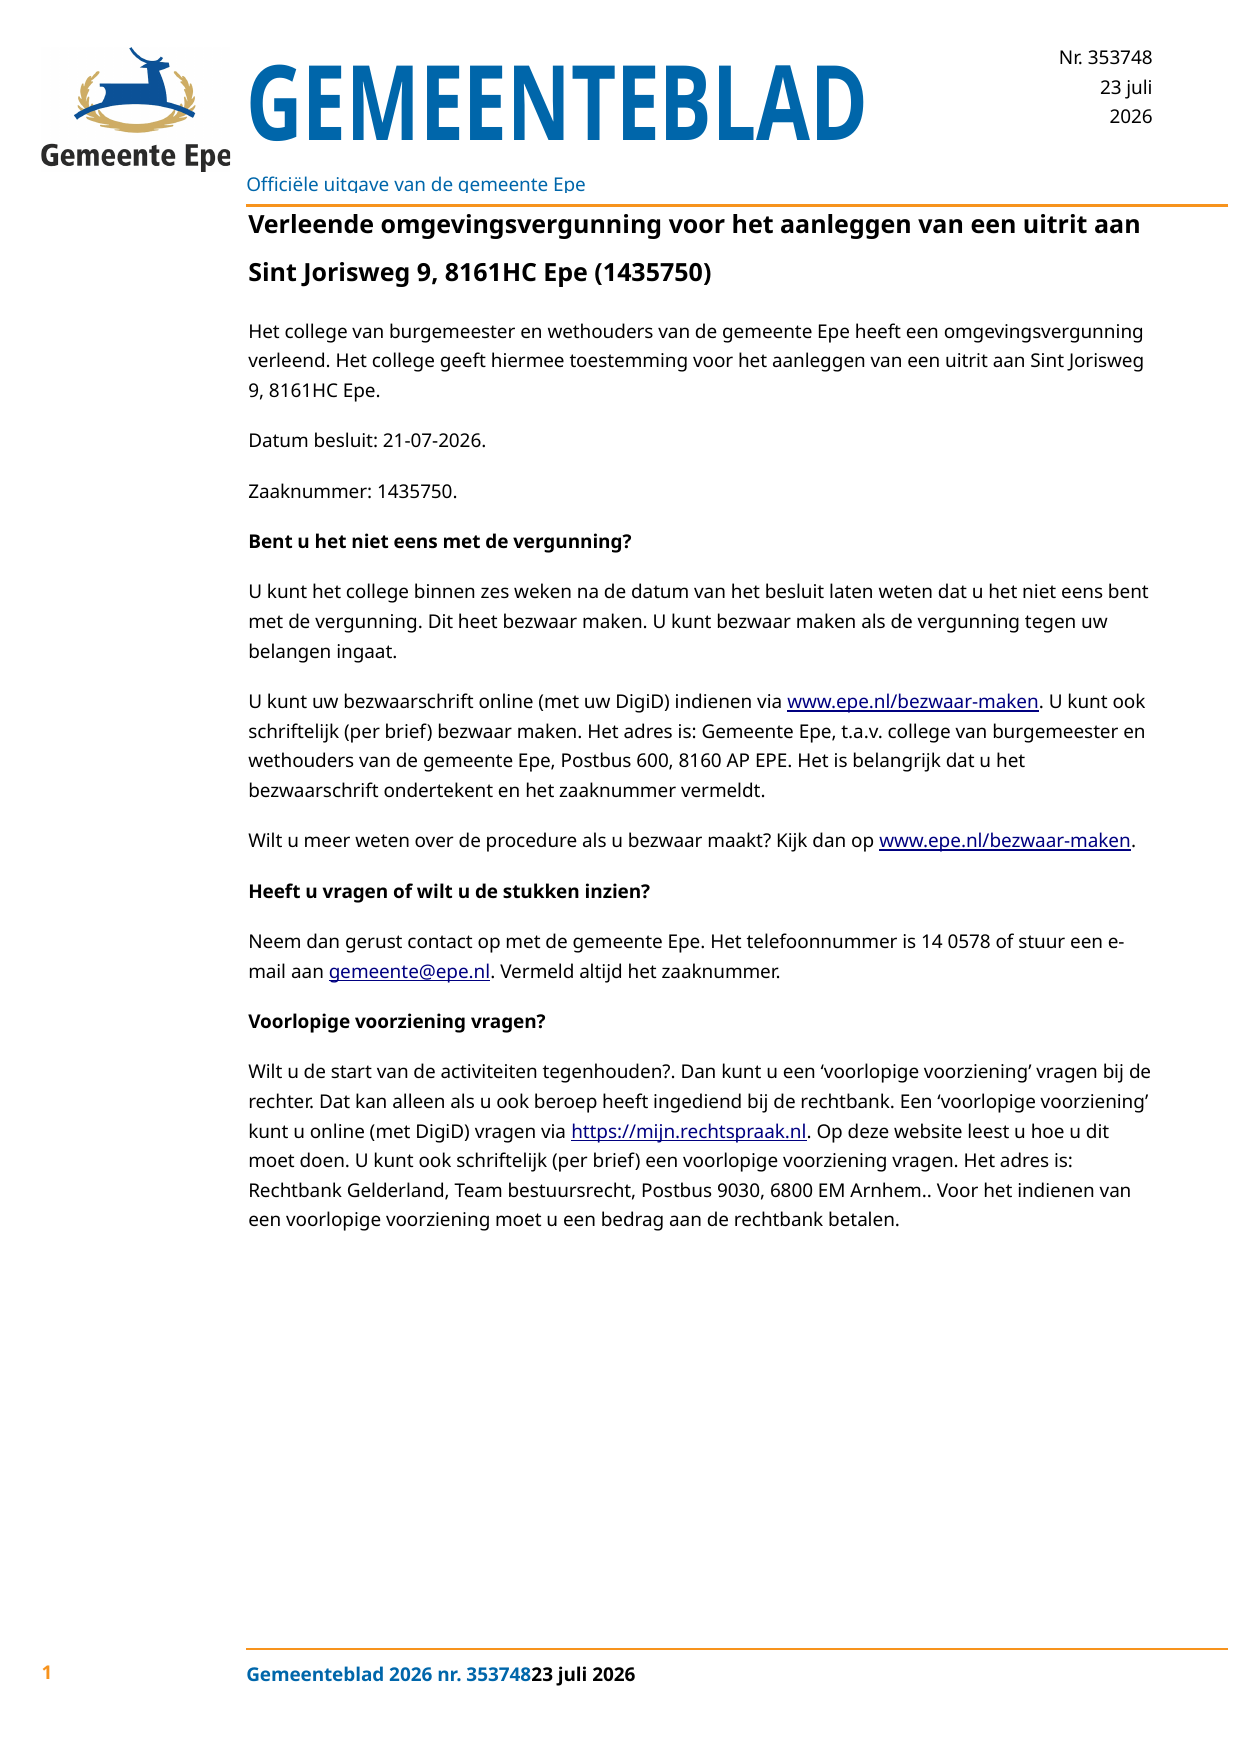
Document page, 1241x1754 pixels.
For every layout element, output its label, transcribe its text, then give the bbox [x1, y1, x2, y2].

text Het college van burgemeester en wethouders van de gemeente Epe heeft een omgevingsvergunning verleend. Het college geeft hiermee toestemming voor het aanleggen van een uitrit aan Sint Jorisweg 9, 8161HC Epe. [248, 318, 1152, 403]
text Verleende omgevingsvergunning voor het aanleggen van een uitrit aan Sint Jorisweg 9, 8161HC Epe (1435750) [248, 207, 1152, 288]
text Voorlopige voorziening vragen? [248, 1008, 1152, 1034]
text U kunt het college binnen zes weken na de datum van het besluit laten weten dat u het niet eens bent met de vergunning. Dit heet bezwaar maken. U kunt bezwaar maken als de vergunning tegen uw belangen ingaat. [248, 579, 1152, 664]
text Zaaknummer: 1435750. [248, 478, 1152, 504]
text Bent u het niet eens met de vergunning? [248, 528, 1152, 554]
text Wilt u meer weten over de procedure als u bezwaar maakt? Kijk dan op www.epe.nl/bezwaar-maken. [248, 827, 1152, 853]
text Neem dan gerust contact op met de gemeente Epe. Het telefoonnummer is 14 0578 of stuur een e-mail aan gemeente@epe.nl. Vermeld altijd het zaaknummer. [248, 928, 1152, 984]
text U kunt uw bezwaarschrift online (met uw DigiD) indienen via www.epe.nl/bezwaar-maken. U kunt ook schriftelijk (per brief) bezwaar maken. Het adres is: Gemeente Epe, t.a.v. college van burgemeester en wethouders van de gemeente Epe, Postbus 600, 8160 AP EPE. Het is belangrijk dat u het bezwaarschrift ondertekent en het zaaknummer vermeldt. [248, 688, 1152, 803]
text Heeft u vragen of wilt u de stukken inzien? [248, 878, 1152, 904]
text Datum besluit: 21-07-2026. [248, 427, 1152, 453]
picture [41, 47, 231, 172]
text Wilt u de start van de activiteiten tegenhouden?. Dan kunt u een ‘voorlopige voorziening’ vragen bij de rechter. Dat kan alleen als u ook beroep heeft ingediend bij de rechtbank. Een ‘voorlopige voorziening’ kunt u online (met DigiD) vragen via https://mijn.rechtspraak.nl. Op deze website leest u hoe u dit moet doen. U kunt ook schriftelijk (per brief) een voorlopige voorziening vragen. Het adres is: Rechtbank Gelderland, Team bestuursrecht, Postbus 9030, 6800 EM Arnhem.. Voor het indienen van een voorlopige voorziening moet u een bedrag aan de rechtbank betalen. [248, 1059, 1152, 1232]
